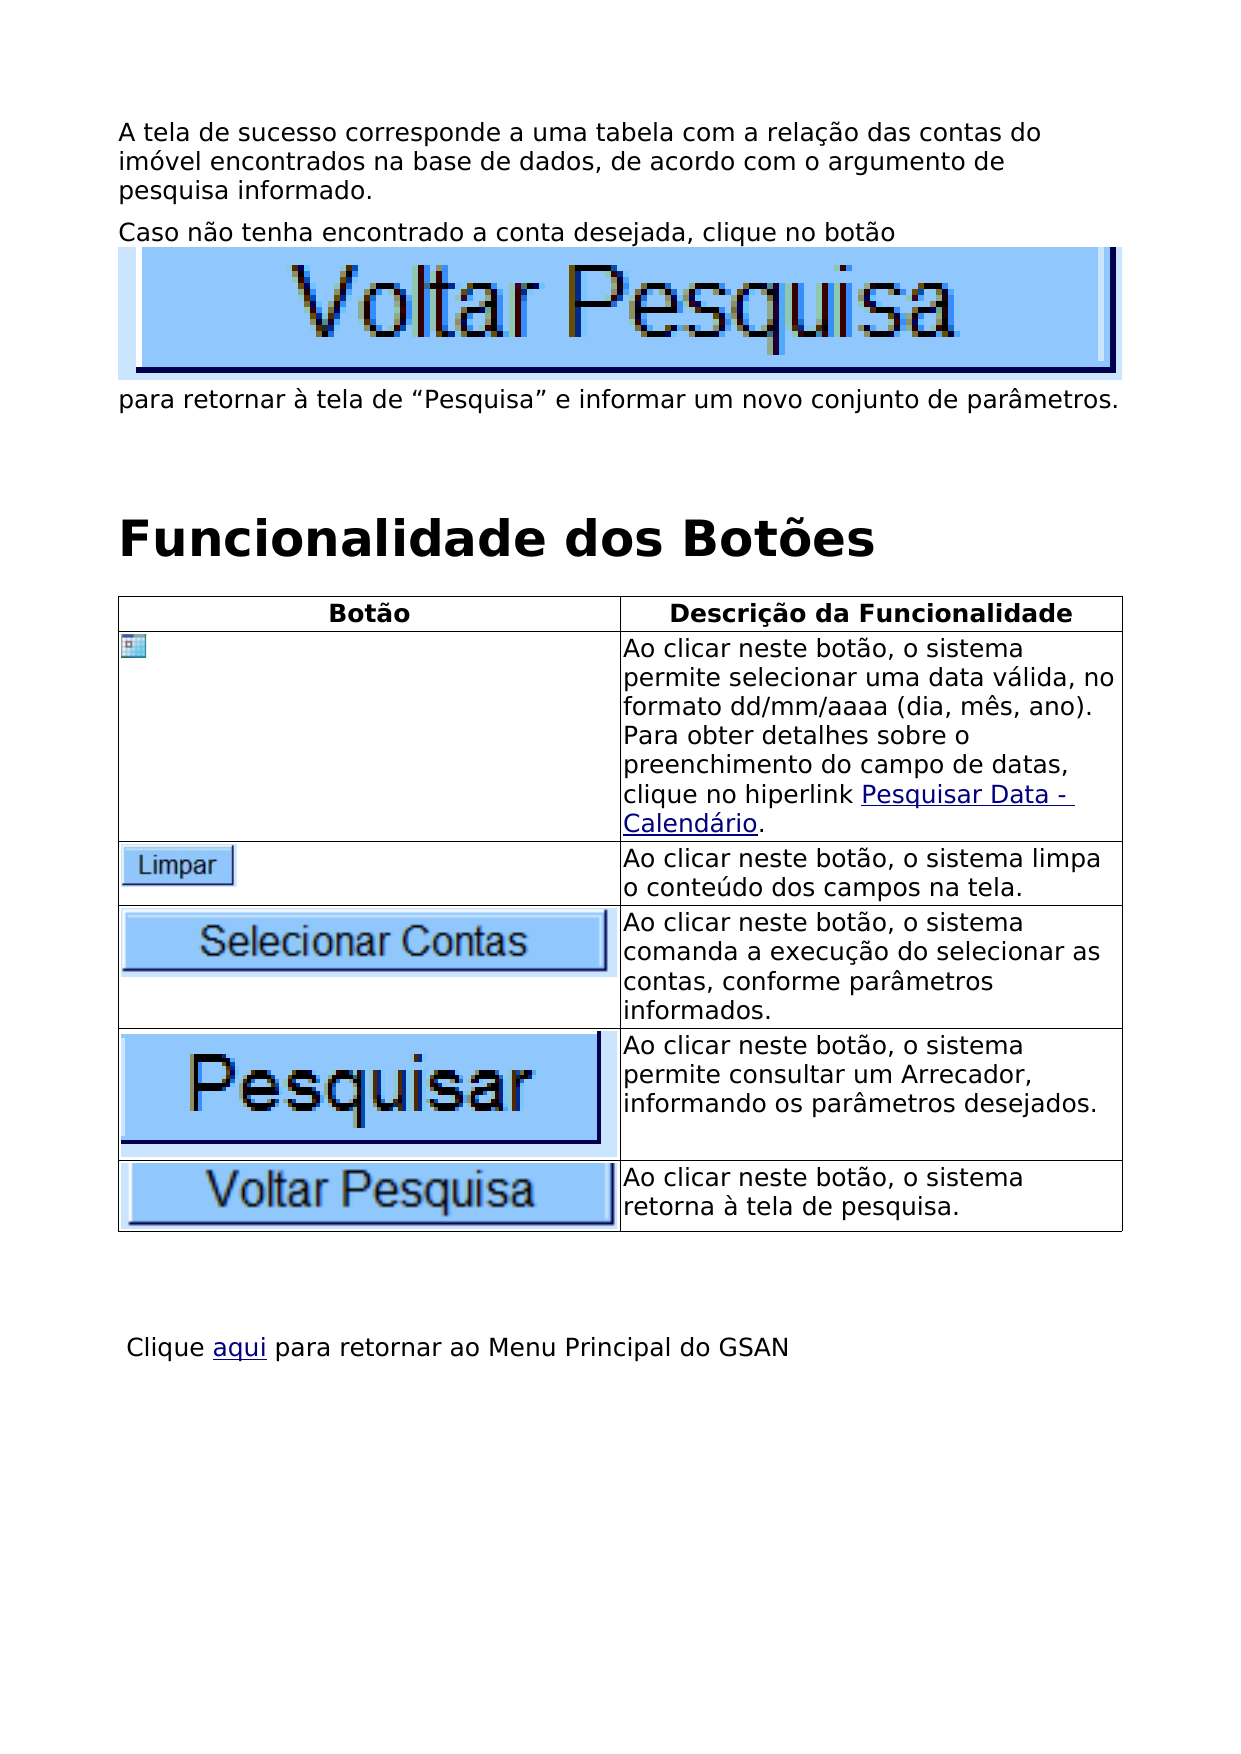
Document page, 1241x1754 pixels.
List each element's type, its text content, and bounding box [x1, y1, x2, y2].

picture [121, 1163, 618, 1229]
table_header Botão [119, 597, 620, 631]
picture [121, 844, 237, 887]
picture [121, 1031, 618, 1157]
table_cell Ao clicar neste botão, o sistema comanda a execução do selecionar as contas, conforme parâmetros informados. [621, 906, 1122, 1028]
picture [121, 908, 618, 977]
table_cell [119, 906, 620, 1028]
table_cell [119, 632, 620, 841]
picture [118, 247, 1123, 380]
text para retornar à tela de “Pesquisa” e informar um novo conjunto de parâmetros. [118, 380, 1122, 473]
text Caso não tenha encontrado a conta desejada, clique no botão [118, 218, 1122, 247]
text Clique aqui para retornar ao Menu Principal do GSAN [118, 1246, 1122, 1363]
table_cell Ao clicar neste botão, o sistema retorna à tela de pesquisa. [621, 1161, 1122, 1231]
table_cell [119, 842, 620, 905]
table_header Descrição da Funcionalidade [621, 597, 1122, 631]
table_cell Ao clicar neste botão, o sistema permite selecionar uma data válida, no formato dd/mm/aaaa (dia, mês, ano). Para obter detalhes sobre o preenchimento do campo de datas, clique no hiperlink Pesquisar Data - Calendário. [621, 632, 1122, 841]
table_cell Ao clicar neste botão, o sistema permite consultar um Arrecador, informando os parâmetros desejados. [621, 1029, 1122, 1160]
picture [121, 634, 147, 658]
text A tela de sucesso corresponde a uma tabela com a relação das contas do imóvel encontrados na base de dados, de acordo com o argumento de pesquisa informado. [118, 118, 1122, 206]
subtitle Funcionalidade dos Botões [118, 510, 1122, 569]
table_cell Ao clicar neste botão, o sistema limpa o conteúdo dos campos na tela. [621, 842, 1122, 905]
table_cell [119, 1029, 620, 1160]
